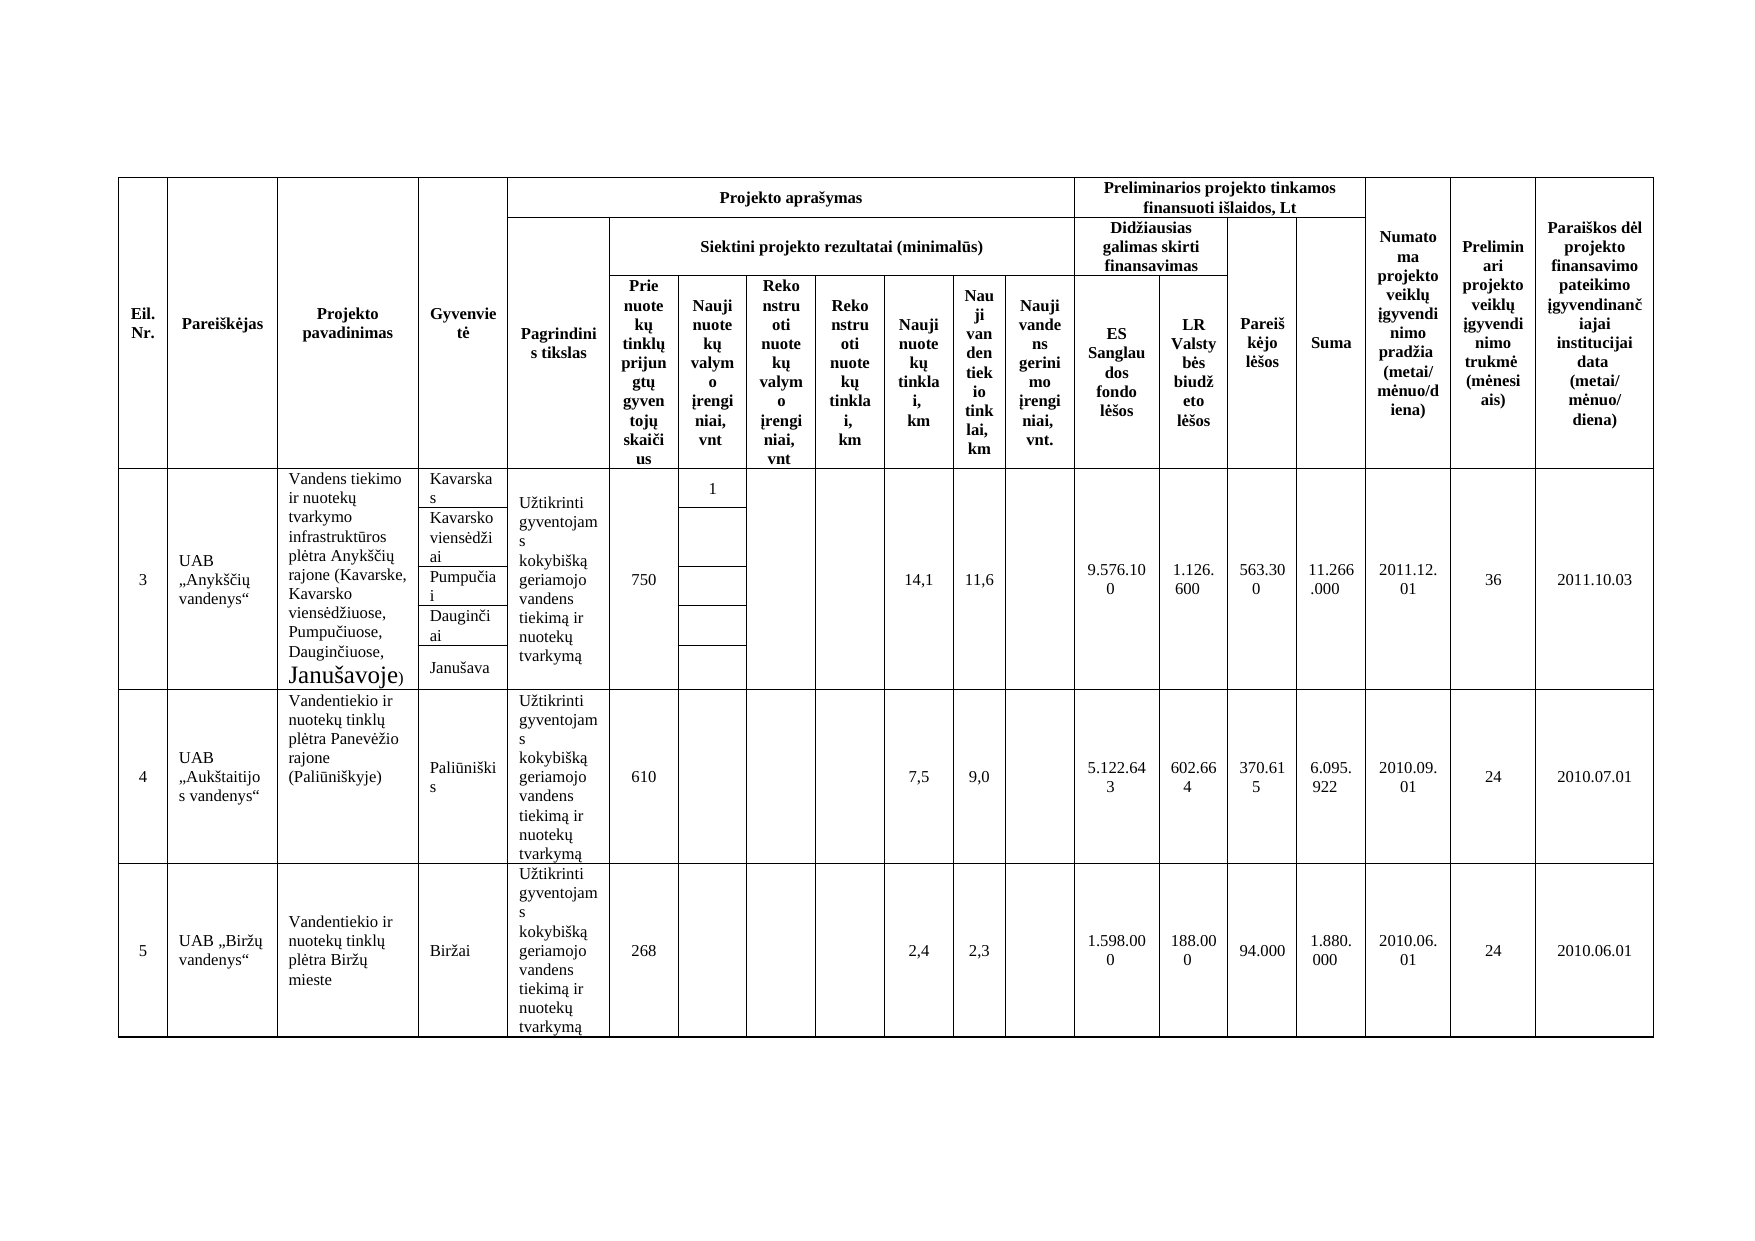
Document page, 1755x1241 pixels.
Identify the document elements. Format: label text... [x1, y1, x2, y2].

table_cell 370.615 [1228, 690, 1296, 863]
table_cell 1.126.600 [1160, 469, 1227, 689]
table_cell Užtikrinti gyventojams kokybišką geriamojo vandens tiekimą ir nuotekų tvarkymą [508, 864, 609, 1036]
table_cell UAB „Aukštaitijos vandenys“ [168, 690, 277, 863]
table_cell Vandentiekio ir nuotekų tinklų plėtra Panevėžio rajone (Paliūniškyje) [278, 690, 418, 863]
table_cell Pareiškėjo lėšos [1228, 218, 1296, 468]
table_cell Biržai [419, 864, 507, 1036]
table_cell 2011.12.01 [1366, 469, 1450, 689]
table_cell Vandens tiekimo ir nuotekų tvarkymo infrastruktūros plėtra Anykščių rajone (Kavarske, Kavarsko viensėdžiuose, Pumpučiuose, Dauginčiuose, Janušavoje) [278, 469, 418, 689]
table_cell [816, 469, 884, 689]
table_header Pareiškėjas [168, 178, 277, 468]
table_cell [1006, 690, 1074, 863]
table_cell 9,0 [954, 690, 1005, 863]
table_cell 1.598.000 [1075, 864, 1159, 1036]
table_cell 602.664 [1160, 690, 1227, 863]
table_header Preliminari projekto veiklų įgyvendinimo trukmė (mėnesiais) [1451, 178, 1535, 468]
table_cell Janušava [419, 646, 507, 689]
table_cell [1006, 469, 1074, 689]
table_cell 94.000 [1228, 864, 1296, 1036]
table_cell [1006, 864, 1074, 1036]
table_cell 2,4 [885, 864, 953, 1036]
table_cell 2010.09.01 [1366, 690, 1450, 863]
table_cell 2010.06.01 [1366, 864, 1450, 1036]
table_cell [679, 690, 746, 863]
table_cell 5 [119, 864, 167, 1036]
table_cell Užtikrinti gyventojams kokybišką geriamojo vandens tiekimą ir nuotekų tvarkymą [508, 469, 609, 689]
table_cell 14,1 [885, 469, 953, 689]
table_cell Suma [1297, 218, 1365, 468]
table_cell Kavarskas [419, 469, 507, 507]
table_cell 3 [119, 469, 167, 689]
table_cell [747, 469, 815, 689]
table_cell Nauji nuotekų tinklai, km [885, 276, 953, 468]
table_cell 5.122.643 [1075, 690, 1159, 863]
table_cell 4 [119, 690, 167, 863]
table_cell 1 [679, 469, 746, 507]
table_cell [679, 646, 746, 689]
table_cell Dauginčiai [419, 606, 507, 644]
table_cell Vandentiekio ir nuotekų tinklų plėtra Biržų mieste [278, 864, 418, 1036]
table_cell 7,5 [885, 690, 953, 863]
table_cell 24 [1451, 690, 1535, 863]
table_header Numatoma projekto veiklų įgyvendinimo pradžia (metai/ mėnuo/diena) [1366, 178, 1450, 468]
table_cell Nauji nuotekų valymo įrenginiai, vnt [679, 276, 746, 468]
table_cell Siektini projekto rezultatai (minimalūs) [610, 218, 1074, 275]
table_cell Paliūniškis [419, 690, 507, 863]
table_cell Didžiausias galimas skirti finansavimas [1075, 218, 1227, 275]
table_cell Rekonstruoti nuotekų valymo įrenginiai, vnt [747, 276, 815, 468]
table_cell [747, 690, 815, 863]
table_header Projekto pavadinimas [278, 178, 418, 468]
table_header Preliminarios projekto tinkamos finansuoti išlaidos, Lt [1075, 178, 1365, 217]
table_cell Pagrindinis tikslas [508, 218, 609, 468]
table_cell [747, 864, 815, 1036]
table_cell 563.300 [1228, 469, 1296, 689]
table_header Gyvenvietė [419, 178, 507, 468]
table_cell [679, 567, 746, 605]
table_cell ES Sanglaudos fondo lėšos [1075, 276, 1159, 468]
table_cell [816, 864, 884, 1036]
table_cell 11.266.000 [1297, 469, 1365, 689]
table_cell Nauji vandentiekio tinklai, km [954, 276, 1005, 468]
table_cell [679, 606, 746, 644]
table_cell Pumpučiai [419, 567, 507, 605]
table_cell Užtikrinti gyventojams kokybišką geriamojo vandens tiekimą ir nuotekų tvarkymą [508, 690, 609, 863]
table_header Projekto aprašymas [508, 178, 1074, 217]
table_cell Prie nuotekų tinklų prijungtų gyventojų skaičius [610, 276, 678, 468]
table_cell Rekonstruoti nuotekų tinklai, km [816, 276, 884, 468]
table_cell 36 [1451, 469, 1535, 689]
table_cell 9.576.100 [1075, 469, 1159, 689]
table_cell 24 [1451, 864, 1535, 1036]
table_cell 6.095.922 [1297, 690, 1365, 863]
table_cell 2010.06.01 [1536, 864, 1653, 1036]
table_cell 2,3 [954, 864, 1005, 1036]
table_cell 2010.07.01 [1536, 690, 1653, 863]
table_cell 1.880.000 [1297, 864, 1365, 1036]
table_cell 188.000 [1160, 864, 1227, 1036]
table_cell 11,6 [954, 469, 1005, 689]
table_cell UAB „Biržų vandenys“ [168, 864, 277, 1036]
table_cell [679, 864, 746, 1036]
table_cell LR Valstybės biudžeto lėšos [1160, 276, 1227, 468]
table_cell 750 [610, 469, 678, 689]
table_cell Nauji vandens gerinimo įrenginiai, vnt. [1006, 276, 1074, 468]
table_cell [679, 508, 746, 566]
table_cell 268 [610, 864, 678, 1036]
table_cell UAB „Anykščių vandenys“ [168, 469, 277, 689]
table_header Eil. Nr. [119, 178, 167, 468]
table_cell [816, 690, 884, 863]
table_cell 610 [610, 690, 678, 863]
table_cell Kavarsko viensėdžiai [419, 508, 507, 566]
table_header Paraiškos dėl projekto finansavimo pateikimo įgyvendinančiajai institucijai data (metai/mėnuo/ diena) [1536, 178, 1653, 468]
table_cell 2011.10.03 [1536, 469, 1653, 689]
